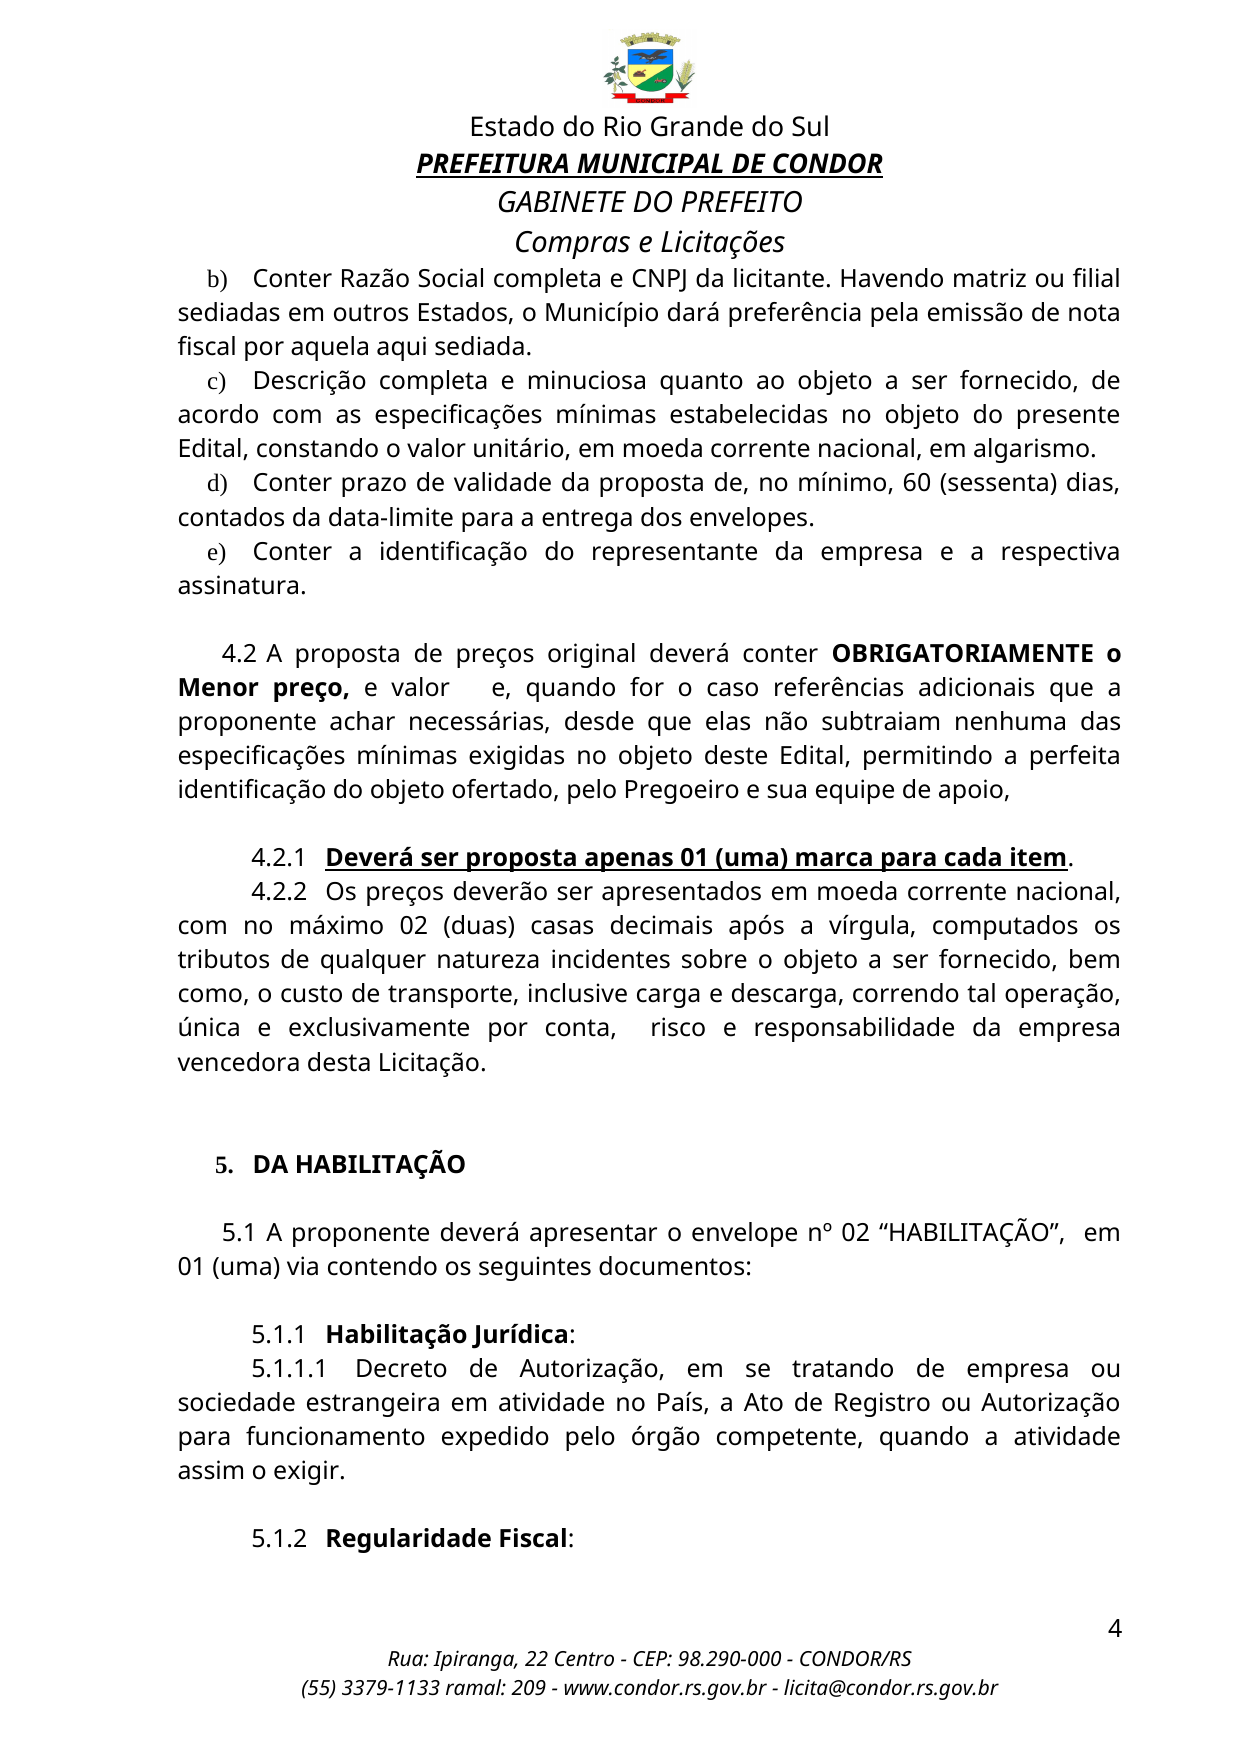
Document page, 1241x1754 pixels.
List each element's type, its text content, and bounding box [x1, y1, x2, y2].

list Os preços deverão ser apresentados em moeda corrente nacional, com no máximo 02 (duas) casas decimais após a vírgula, computados os tributos de qualquer natureza incidentes sobre o objeto a ser fornecido, bem como, o custo de transporte, inclusive carga e descarga, correndo tal operação, única e exclusivamente por conta, risco e responsabilidade da empresa vencedora desta Licitação. [177, 874, 1122, 1078]
list Regularidade Fiscal: [251, 1521, 1122, 1555]
list DA HABILITAÇÃO [215, 1146, 1122, 1180]
list Conter a identificação do representante da empresa e a respectiva assinatura. [177, 533, 1122, 601]
list Descrição completa e minuciosa quanto ao objeto a ser fornecido, de acordo com as especificações mínimas estabelecidas no objeto do presente Edital, constando o valor unitário, em moeda corrente nacional, em algarismo. [177, 363, 1122, 465]
list A proposta de preços original deverá conter OBRIGATORIAMENTE o Menor preço, e valor e, quando for o caso referências adicionais que a proponente achar necessárias, desde que elas não subtraiam nenhuma das especificações mínimas exigidas no objeto deste Edital, permitindo a perfeita identificação do objeto ofertado, pelo Pregoeiro e sua equipe de apoio, [177, 635, 1122, 806]
list Habilitação Jurídica: [251, 1317, 1122, 1351]
list Conter prazo de validade da proposta de, no mínimo, 60 (sessenta) dias, contados da data-limite para a entrega dos envelopes. [177, 465, 1122, 533]
list A proponente deverá apresentar o envelope nº 02 “HABILITAÇÃO”, em 01 (uma) via contendo os seguintes documentos: [177, 1214, 1122, 1283]
list Conter Razão Social completa e CNPJ da licitante. Havendo matriz ou filial sediadas em outros Estados, o Município dará preferência pela emissão de nota fiscal por aquela aqui sediada. [177, 261, 1122, 363]
picture [602, 29, 698, 108]
list Decreto de Autorização, em se tratando de empresa ou sociedade estrangeira em atividade no País, a Ato de Registro ou Autorização para funcionamento expedido pelo órgão competente, quando a atividade assim o exigir. [177, 1351, 1122, 1487]
list Deverá ser proposta apenas 01 (uma) marca para cada item. [177, 840, 1122, 874]
